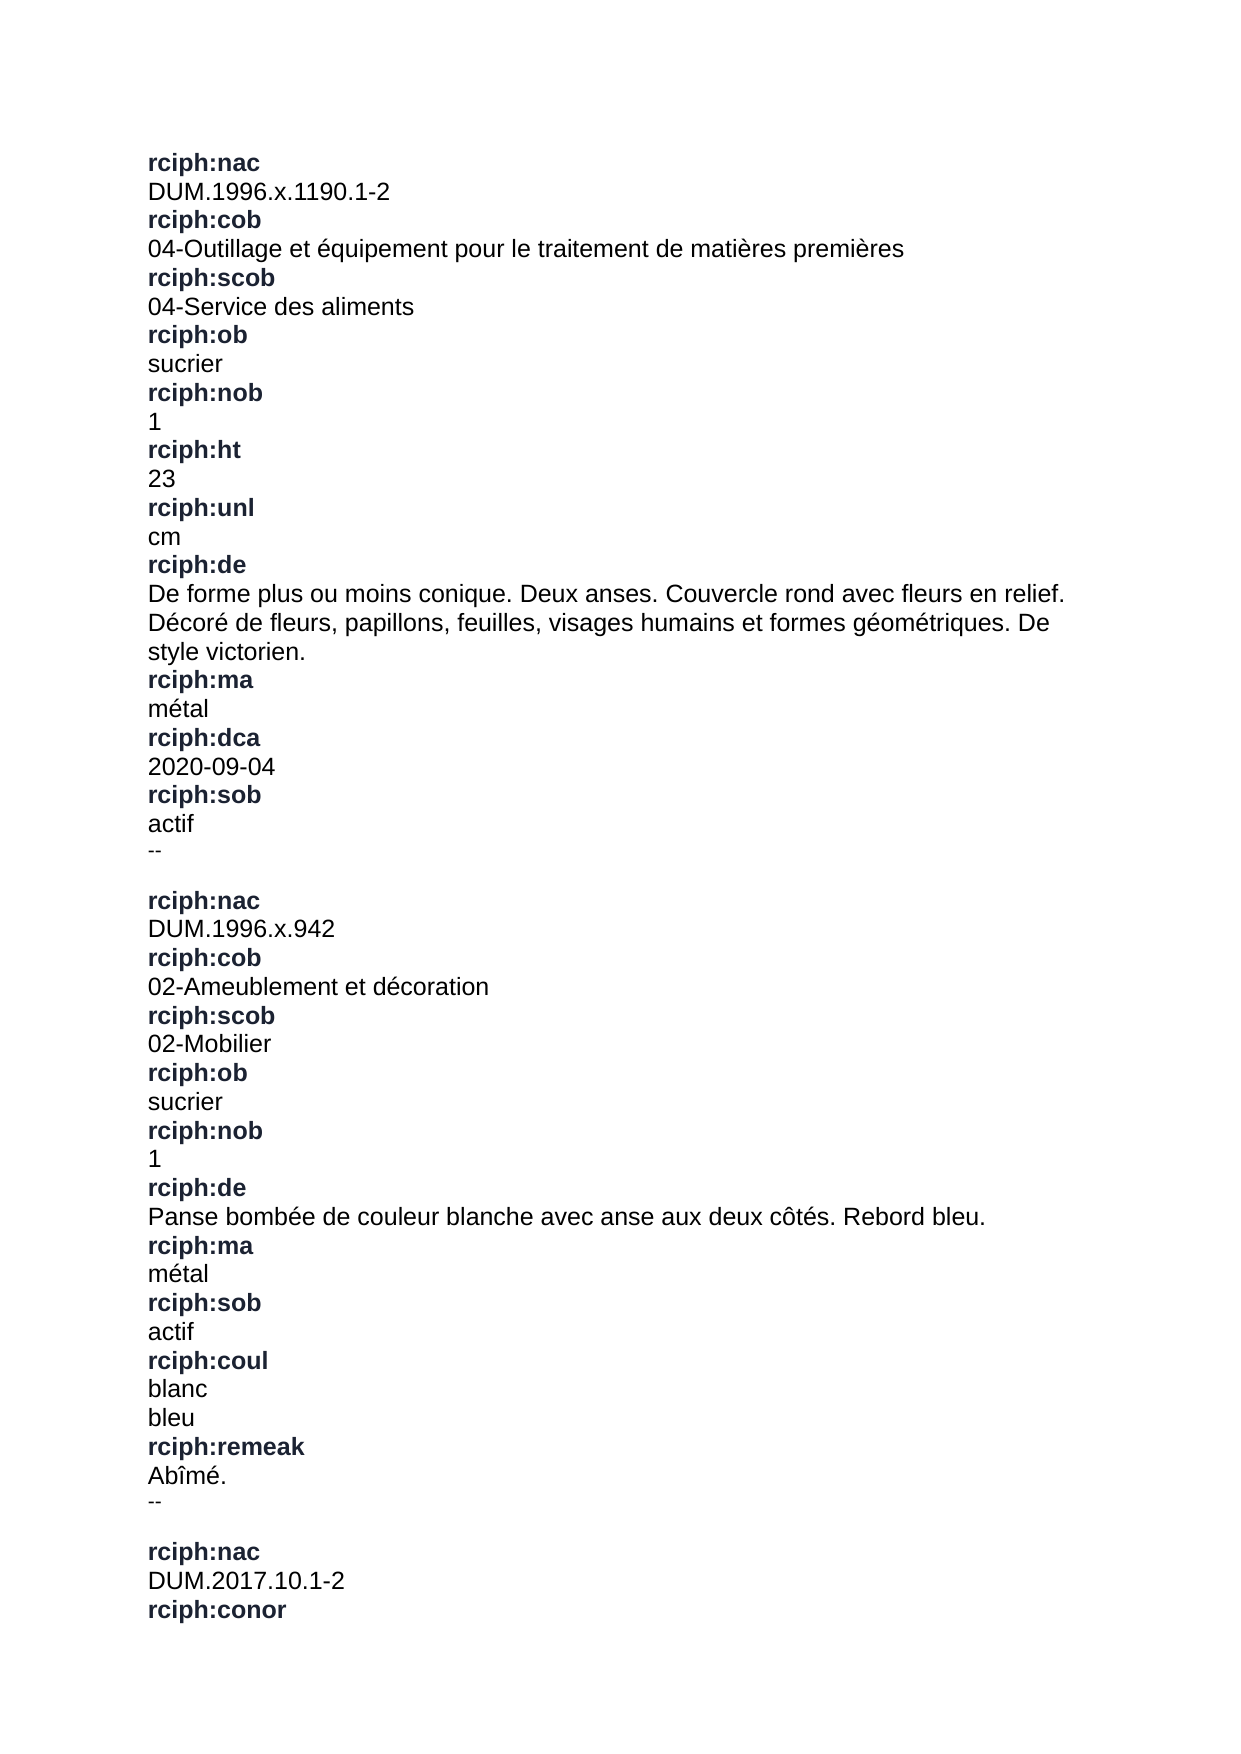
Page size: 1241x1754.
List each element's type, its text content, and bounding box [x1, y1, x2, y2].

text rciph:nac [148, 886, 1092, 914]
text actif [148, 809, 1092, 838]
text métal [148, 1259, 1092, 1288]
text 02-Ameublement et décoration [148, 972, 1092, 1001]
text rciph:de [148, 550, 1092, 579]
text rciph:remeak [148, 1432, 1092, 1461]
text 1 [148, 406, 1092, 435]
text rciph:unl [148, 493, 1092, 521]
text rciph:scob [148, 263, 1092, 291]
text DUM.2017.10.1-2 [148, 1566, 1092, 1595]
text DUM.1996.x.942 [148, 914, 1092, 943]
text rciph:nob [148, 378, 1092, 406]
text rciph:de [148, 1173, 1092, 1202]
text rciph:nac [148, 1537, 1092, 1566]
text rciph:nac [148, 148, 1092, 176]
text sucrier [148, 1087, 1092, 1116]
text rciph:ma [148, 1231, 1092, 1259]
text bleu [148, 1403, 1092, 1432]
text rciph:sob [148, 780, 1092, 809]
text rciph:scob [148, 1001, 1092, 1029]
text métal [148, 694, 1092, 723]
text 1 [148, 1144, 1092, 1173]
text rciph:ht [148, 435, 1092, 464]
text rciph:ob [148, 1058, 1092, 1087]
text rciph:cob [148, 205, 1092, 234]
text rciph:conor [148, 1595, 1092, 1623]
text 02-Mobilier [148, 1029, 1092, 1058]
text 2020-09-04 [148, 751, 1092, 780]
text cm [148, 521, 1092, 550]
text De forme plus ou moins conique. Deux anses. Couvercle rond avec fleurs en relief. Décoré de fleurs, papillons, feuilles, visages humains et formes géométriques. De style victorien. [148, 579, 1092, 665]
text Abîmé. [148, 1461, 1092, 1489]
text sucrier [148, 349, 1092, 378]
text rciph:sob [148, 1288, 1092, 1317]
text rciph:nob [148, 1116, 1092, 1144]
text rciph:ob [148, 320, 1092, 349]
text 23 [148, 464, 1092, 493]
text rciph:coul [148, 1346, 1092, 1374]
text 04-Outillage et équipement pour le traitement de matières premières [148, 234, 1092, 263]
text blanc [148, 1374, 1092, 1403]
text actif [148, 1317, 1092, 1346]
text -- [148, 838, 1092, 862]
text DUM.1996.x.1190.1-2 [148, 176, 1092, 205]
text Panse bombée de couleur blanche avec anse aux deux côtés. Rebord bleu. [148, 1202, 1092, 1231]
text -- [148, 1489, 1092, 1513]
text 04-Service des aliments [148, 291, 1092, 320]
text rciph:dca [148, 723, 1092, 751]
text rciph:ma [148, 665, 1092, 694]
text rciph:cob [148, 943, 1092, 972]
